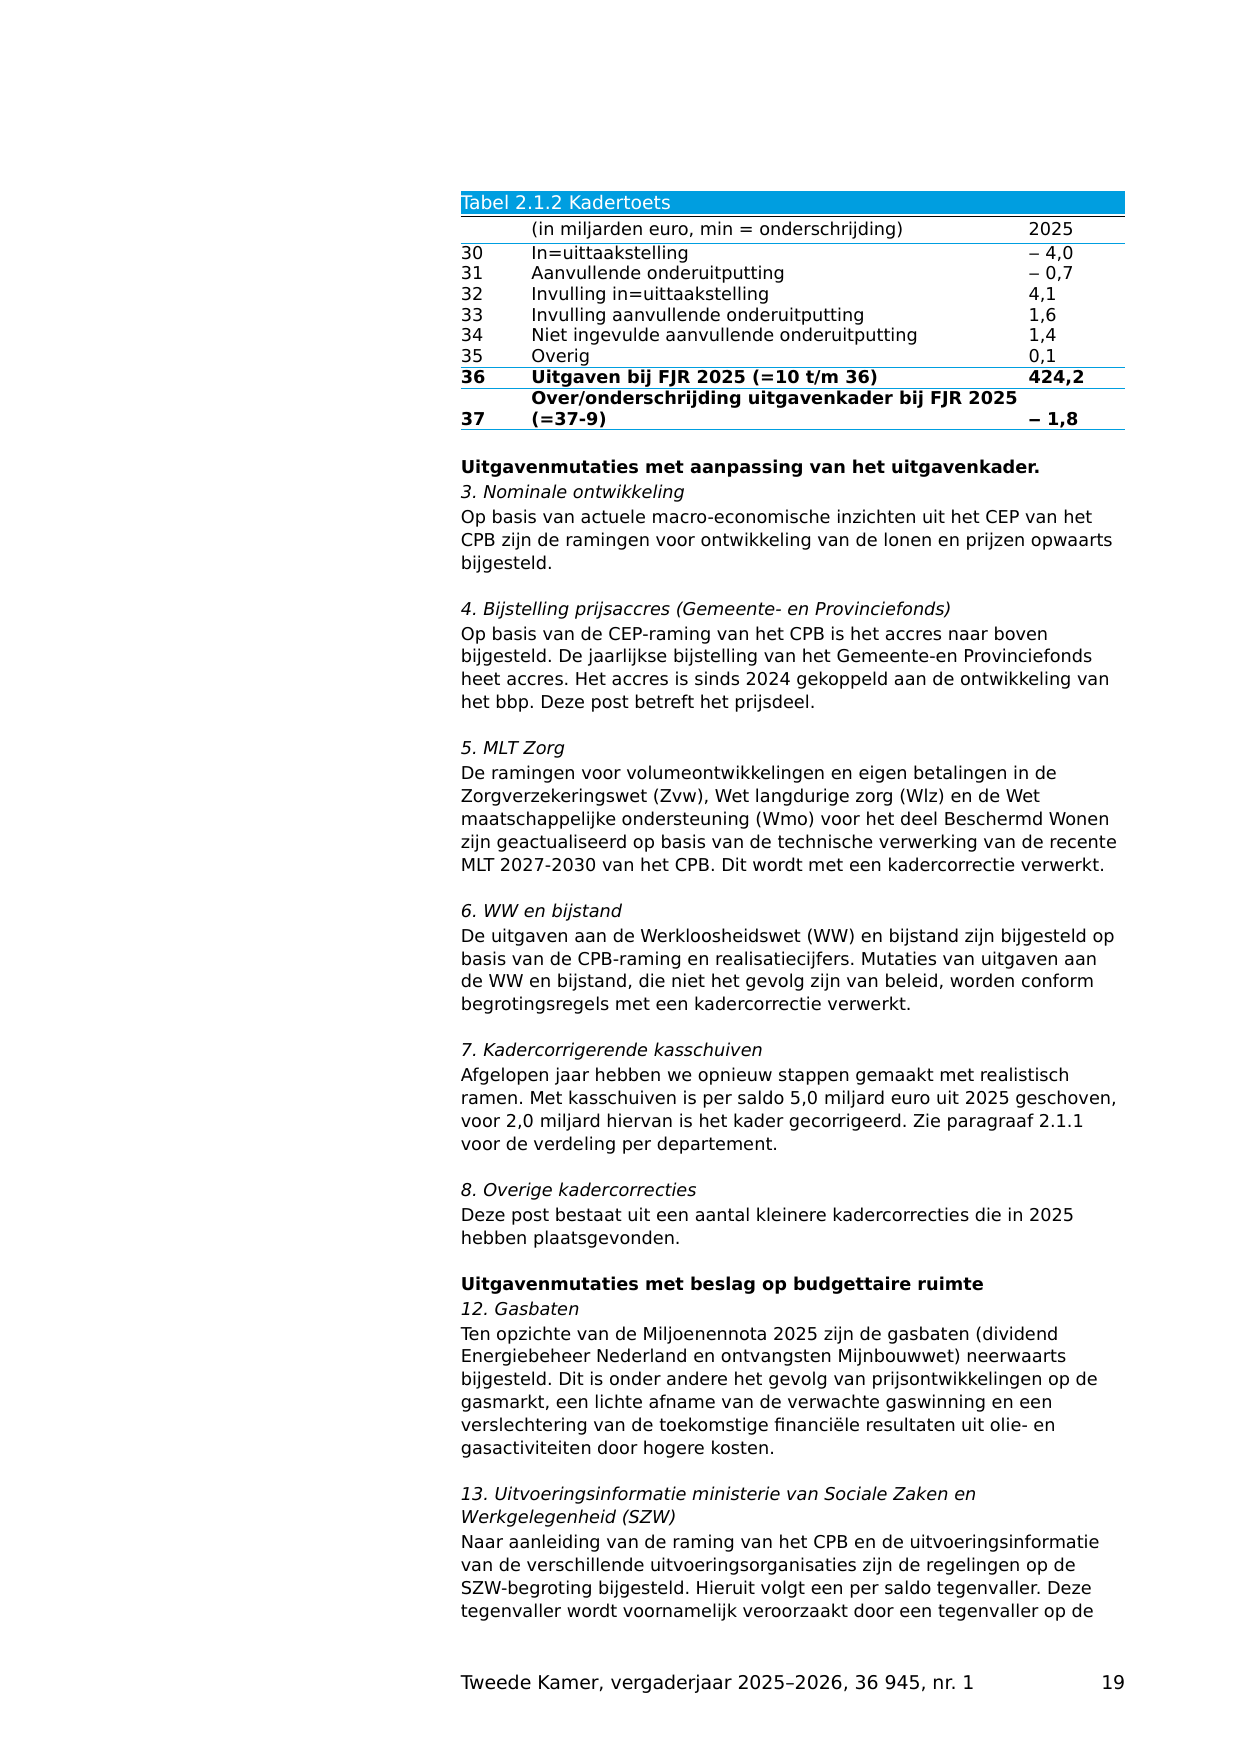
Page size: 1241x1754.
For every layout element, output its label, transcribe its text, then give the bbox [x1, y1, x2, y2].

text De uitgaven aan de Werkloosheidswet (WW) en bijstand zijn bijgesteld op basis van de CPB-raming en realisatiecijfers. Mutaties van uitgaven aan de WW en bijstand, die niet het gevolg zijn van beleid, worden conform begrotingsregels met een kadercorrectie verwerkt. [461, 924, 1125, 1015]
text 6. WW en bijstand [461, 899, 1125, 922]
table_cell Overig [528, 346, 1025, 366]
table_cell ‒ 1,8 [1025, 389, 1125, 429]
table_cell 34 [461, 325, 528, 346]
table_cell Invulling aanvullende onderuitputting [528, 305, 1025, 325]
text Afgelopen jaar hebben we opnieuw stappen gemaakt met realistisch ramen. Met kasschuiven is per saldo 5,0 miljard euro uit 2025 geschoven, voor 2,0 miljard hiervan is het kader gecorrigeerd. Zie paragraaf 2.1.1 voor de verdeling per departement. [461, 1063, 1125, 1155]
table_cell Uitgaven bij FJR 2025 (=10 t/m 36) [528, 368, 1025, 388]
table_cell 30 [461, 244, 528, 263]
text Op basis van actuele macro-economische inzichten uit het CEP van het CPB zijn de ramingen voor ontwikkeling van de lonen en prijzen opwaarts bijgesteld. [461, 505, 1125, 574]
table_cell Invulling in=uittaakstelling [528, 284, 1025, 304]
table_cell Over/onderschrĳding uitgavenkader bĳ FJR 2025 (=37-9) [528, 389, 1025, 429]
table_cell 33 [461, 305, 528, 325]
table_cell 36 [461, 368, 528, 388]
table_cell 0,1 [1025, 346, 1125, 366]
table_cell 32 [461, 284, 528, 304]
table_cell 424,2 [1025, 368, 1125, 388]
table_cell 31 [461, 263, 528, 284]
table_cell ‒ 4,0 [1025, 244, 1125, 263]
text 12. Gasbaten [461, 1297, 1125, 1319]
table_cell 37 [461, 389, 528, 429]
text Naar aanleiding van de raming van het CPB en de uitvoeringsinformatie van de verschillende uitvoeringsorganisaties zijn de regelingen op de SZW-begroting bijgesteld. Hieruit volgt een per saldo tegenvaller. Deze tegenvaller wordt voornamelijk veroorzaakt door een tegenvaller op de [461, 1530, 1125, 1622]
text 8. Overige kadercorrecties [461, 1178, 1125, 1201]
text 5. MLT Zorg [461, 736, 1125, 759]
text 7. Kadercorrigerende kasschuiven [461, 1038, 1125, 1061]
table_cell 2025 [1025, 217, 1125, 243]
text De ramingen voor volumeontwikkelingen en eigen betalingen in de Zorgverzekeringswet (Zvw), Wet langdurige zorg (Wlz) en de Wet maatschappelijke ondersteuning (Wmo) voor het deel Beschermd Wonen zijn geactualiseerd op basis van de technische verwerking van de recente MLT 2027-2030 van het CPB. Dit wordt met een kadercorrectie verwerkt. [461, 761, 1125, 876]
table_cell Niet ingevulde aanvullende onderuitputting [528, 325, 1025, 346]
table_cell 1,6 [1025, 305, 1125, 325]
text 13. Uitvoeringsinformatie ministerie van Sociale Zaken en Werkgelegenheid (SZW) [461, 1482, 1125, 1528]
table_cell In=uittaakstelling [528, 244, 1025, 263]
text Op basis van de CEP-raming van het CPB is het accres naar boven bijgesteld. De jaarlijkse bijstelling van het Gemeente-en Provinciefonds heet accres. Het accres is sinds 2024 gekoppeld aan de ontwikkeling van het bbp. Deze post betreft het prijsdeel. [461, 622, 1125, 713]
text Ten opzichte van de Miljoenennota 2025 zijn de gasbaten (dividend Energiebeheer Nederland en ontvangsten Mijnbouwwet) neerwaarts bijgesteld. Dit is onder andere het gevolg van prijsontwikkelingen op de gasmarkt, een lichte afname van de verwachte gaswinning en een verslechtering van de toekomstige financiële resultaten uit olie- en gasactiviteiten door hogere kosten. [461, 1322, 1125, 1459]
table_cell Aanvullende onderuitputting [528, 263, 1025, 284]
table_cell [461, 217, 528, 243]
text Uitgavenmutaties met beslag op budgettaire ruimte [461, 1272, 1125, 1294]
table_cell 35 [461, 346, 528, 366]
table_cell (in miljarden euro, min = onderschrijding) [528, 217, 1025, 243]
text Deze post bestaat uit een aantal kleinere kadercorrecties die in 2025 hebben plaatsgevonden. [461, 1203, 1125, 1249]
table_cell ‒ 0,7 [1025, 263, 1125, 284]
text 3. Nominale ontwikkeling [461, 480, 1125, 503]
table_cell 4,1 [1025, 284, 1125, 304]
text 4. Bijstelling prijsaccres (Gemeente- en Provinciefonds) [461, 597, 1125, 619]
table_cell 1,4 [1025, 325, 1125, 346]
text Uitgavenmutaties met aanpassing van het uitgavenkader. [461, 455, 1125, 478]
